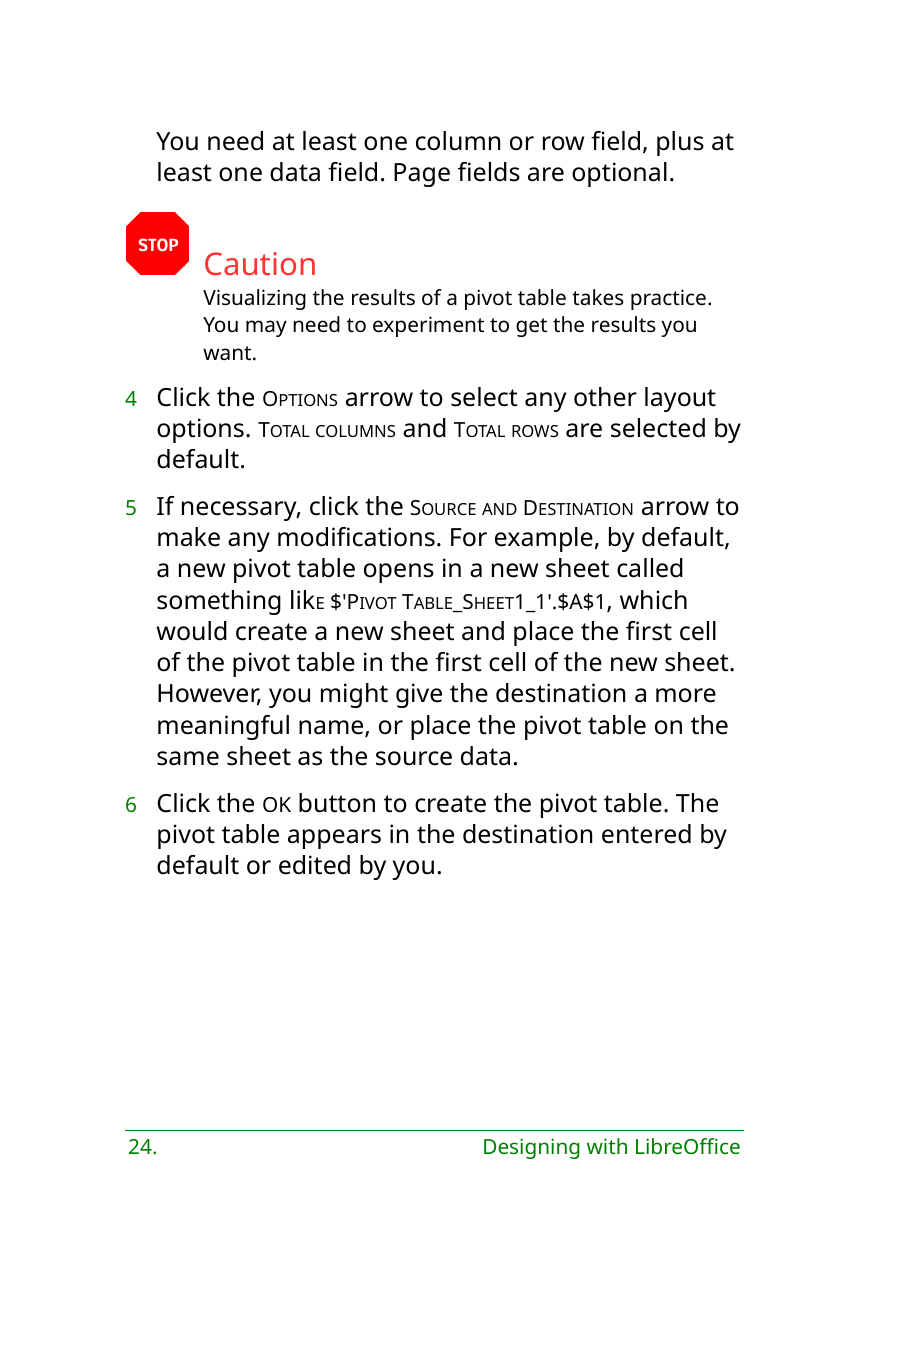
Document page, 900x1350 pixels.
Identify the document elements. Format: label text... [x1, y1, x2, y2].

text Visualizing the results of a pivot table takes practice. You may need to experiment to get the results you want. [203, 284, 744, 365]
list Click the OK button to create the pivot table. The pivot table appears in the destination entered by default or edited by you. [125, 787, 744, 881]
list Click the Options arrow to select any other layout options. Total columns and Total rows are selected by default. [125, 381, 744, 475]
picture [126, 212, 189, 275]
text You need at least one column or row field, plus at least one data field. Page fields are optional. [156, 125, 744, 187]
list Caution [125, 211, 744, 284]
list If necessary, click the Source and Destination arrow to make any modifications. For example, by default, a new pivot table opens in a new sheet called something like $'Pivot Table_Sheet1_1'.$A$1, which would create a new sheet and place the first cell of the pivot table in the first cell of the new sheet. However, you might give the destination a more meaningful name, or place the pivot table on the same sheet as the source data. [125, 490, 744, 772]
